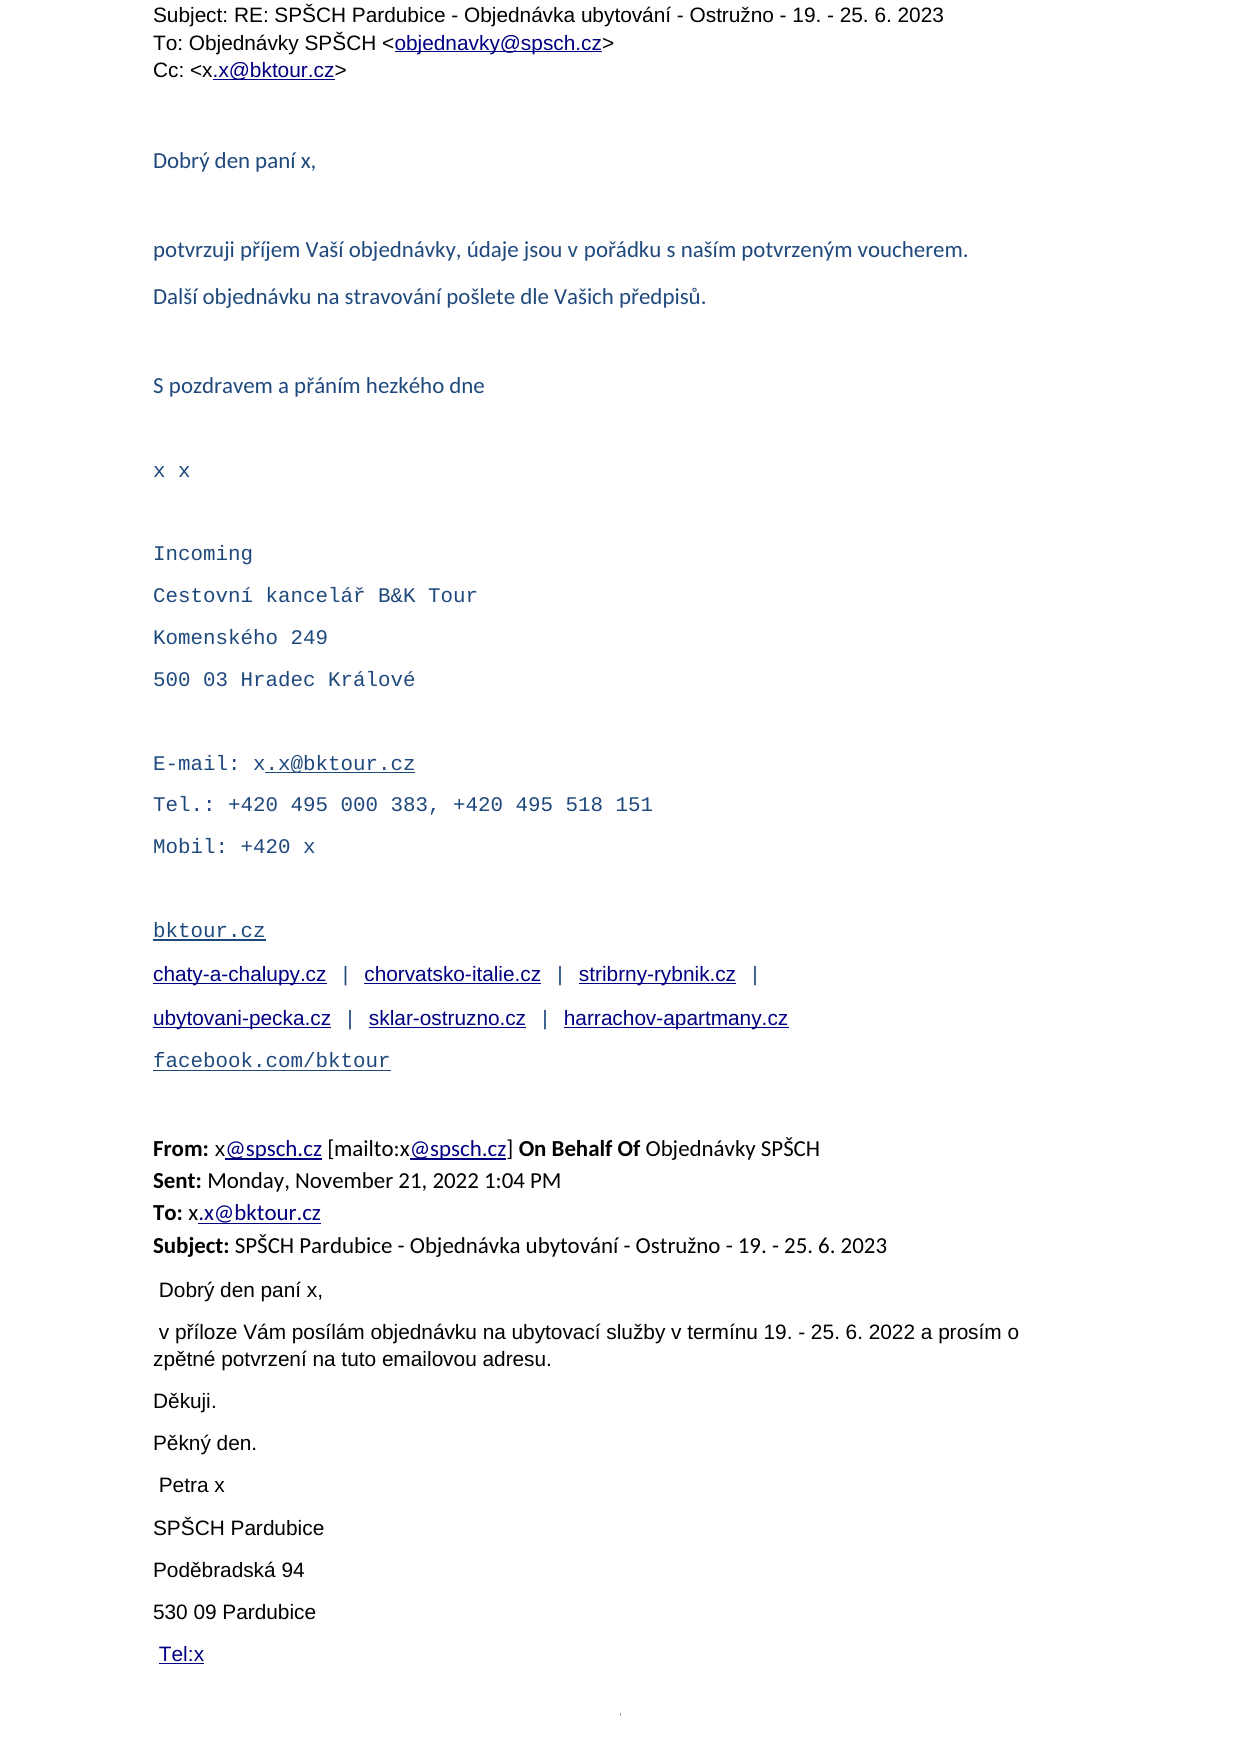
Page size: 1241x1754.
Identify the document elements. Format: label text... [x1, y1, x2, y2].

text S pozdravem a přáním hezkého dne [153, 371, 1087, 399]
text bktour.cz [153, 920, 1087, 944]
text facebook.com/bktour [153, 1050, 1087, 1074]
text Subject: RE: SPŠCH Pardubice - Objednávka ubytování - Ostružno - 19. - 25. 6. 2023 To: Objednávky SPŠCH <objednavky@spsch.cz> Cc: <x.x@bktour.cz> [153, 3, 1087, 82]
text potvrzuji příjem Vaší objednávky, údaje jsou v pořádku s naším potvrzeným voucherem. [153, 235, 1087, 263]
text Dobrý den paní x, [153, 1277, 1087, 1301]
text Děkuji. [153, 1389, 1087, 1413]
text x x [153, 459, 1087, 483]
text Další objednávku na stravování pošlete dle Vašich předpisů. [153, 282, 1087, 310]
text Pěkný den. [153, 1431, 1087, 1455]
text Incoming [153, 543, 1087, 567]
text E-mail: x.x@bktour.cz [153, 753, 1087, 776]
text ubytovani-pecka.cz | sklar-ostruzno.cz | harrachov-apartmany.cz [153, 1006, 1087, 1032]
text From: x@spsch.cz [mailto:x@spsch.cz] On Behalf Of Objednávky SPŠCH Sent: Monday, November 21, 2022 1:04 PM To: x.x@bktour.cz Subject: SPŠCH Pardubice - Objednávka ubytování - Ostružno - 19. - 25. 6. 2023 [153, 1134, 1087, 1259]
text Tel:x [153, 1642, 1087, 1666]
text 530 09 Pardubice [153, 1599, 1087, 1623]
text Komenského 249 [153, 627, 1087, 651]
text Cestovní kancelář B&K Tour [153, 585, 1087, 609]
text 500 03 Hradec Králové [153, 669, 1087, 692]
text chaty-a-chalupy.cz | chorvatsko-italie.cz | stribrny-rybnik.cz | [153, 962, 1087, 988]
text v příloze Vám posílám objednávku na ubytovací služby v termínu 19. - 25. 6. 2022 a prosím o zpětné potvrzení na tuto emailovou adresu. [153, 1319, 1087, 1371]
text Tel.: +420 495 000 383, +420 495 518 151 [153, 794, 1087, 818]
text Mobil: +420 x [153, 836, 1087, 860]
text Dobrý den paní x, [153, 146, 1087, 174]
text Poděbradská 94 [153, 1557, 1087, 1581]
text SPŠCH Pardubice [153, 1515, 1087, 1539]
text Petra x [153, 1473, 1087, 1497]
